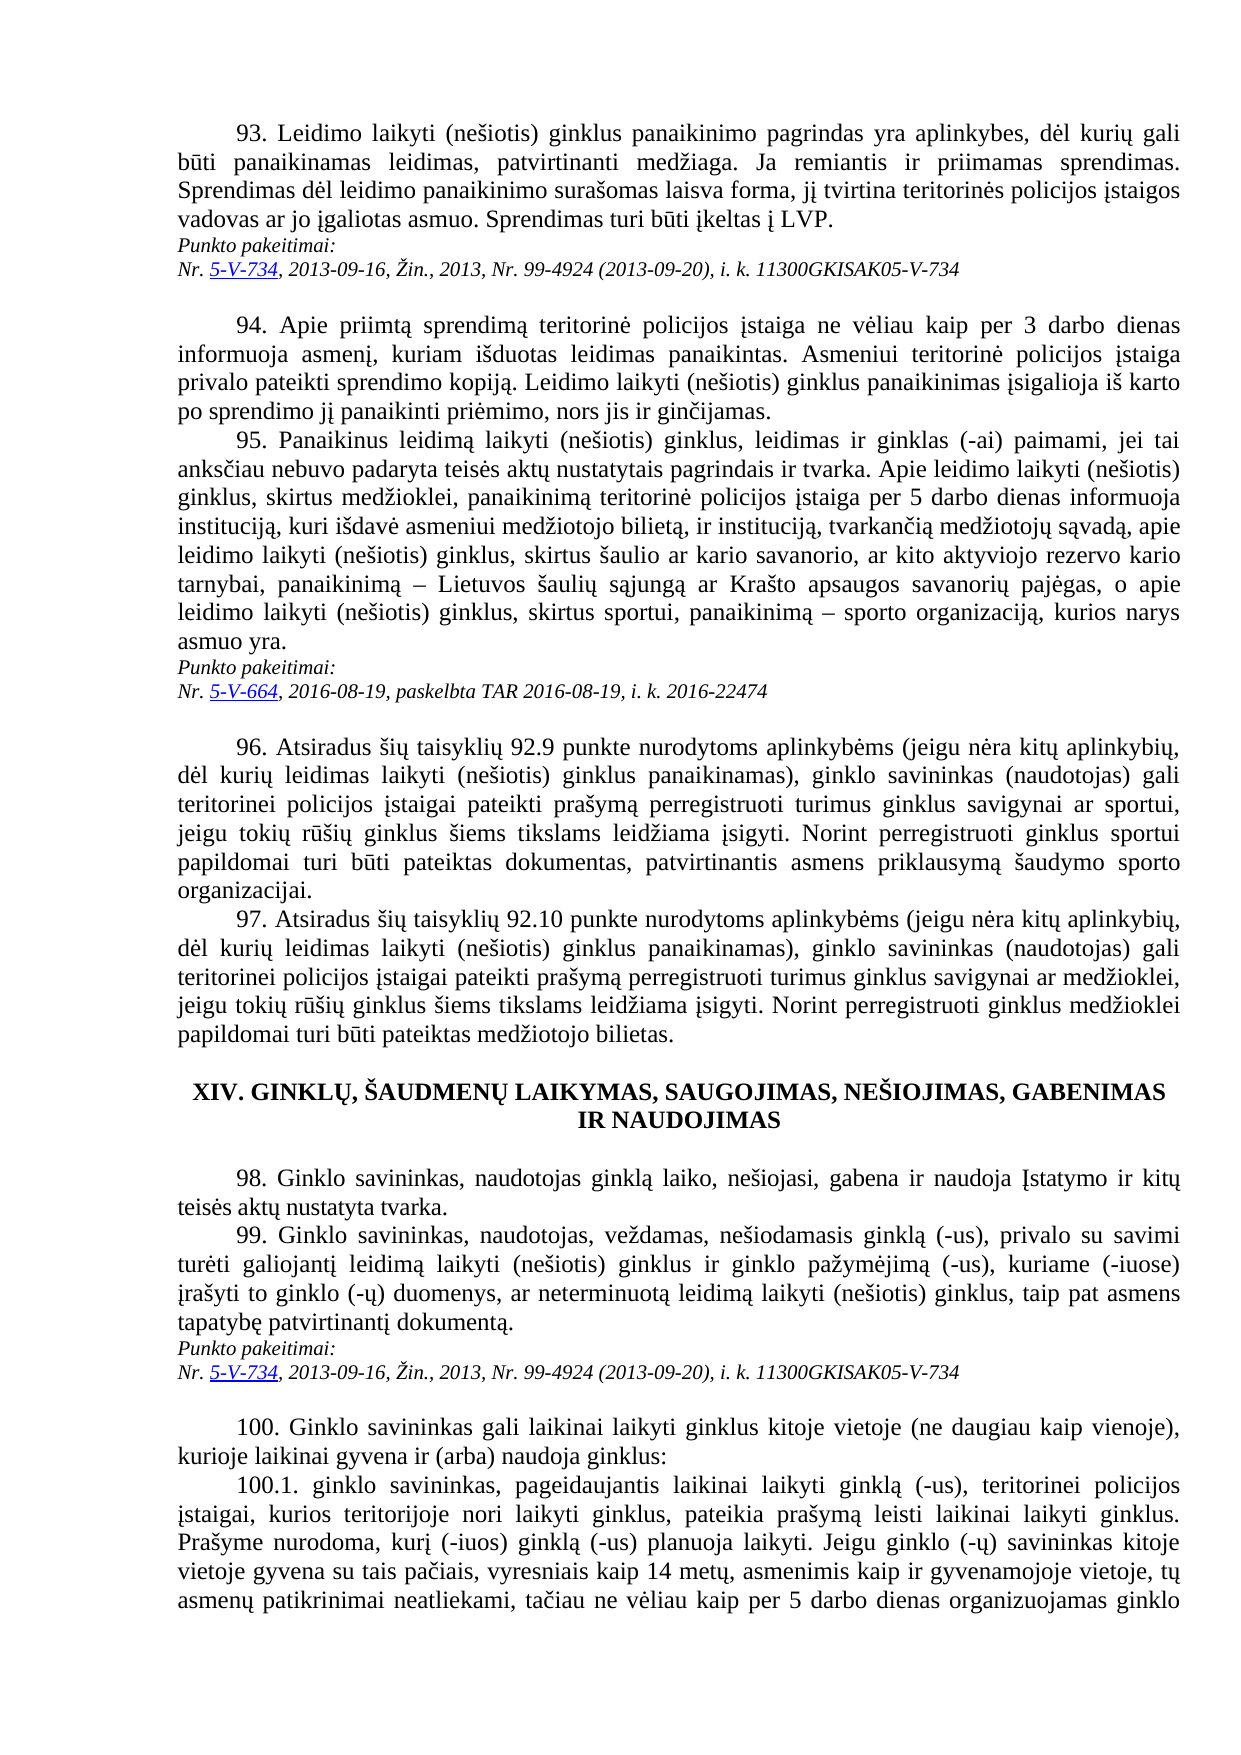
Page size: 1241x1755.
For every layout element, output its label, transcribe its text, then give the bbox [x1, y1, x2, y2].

text Nr. 5-V-664, 2016-08-19, paskelbta TAR 2016-08-19, i. k. 2016-22474 [177, 679, 1181, 703]
text 95. Panaikinus leidimą laikyti (nešiotis) ginklus, leidimas ir ginklas (-ai) paimami, jei tai anksčiau nebuvo padaryta teisės aktų nustatytais pagrindais ir tvarka. Apie leidimo laikyti (nešiotis) ginklus, skirtus medžioklei, panaikinimą teritorinė policijos įstaiga per 5 darbo dienas informuoja instituciją, kuri išdavė asmeniui medžiotojo bilietą, ir instituciją, tvarkančią medžiotojų sąvadą, apie leidimo laikyti (nešiotis) ginklus, skirtus šaulio ar kario savanorio, ar kito aktyviojo rezervo kario tarnybai, panaikinimą – Lietuvos šaulių sąjungą ar Krašto apsaugos savanorių pajėgas, o apie leidimo laikyti (nešiotis) ginklus, skirtus sportui, panaikinimą – sporto organizaciją, kurios narys asmuo yra. [177, 425, 1181, 655]
text 100.1. ginklo savininkas, pageidaujantis laikinai laikyti ginklą (-us), teritorinei policijos įstaigai, kurios teritorijoje nori laikyti ginklus, pateikia prašymą leisti laikinai laikyti ginklus. Prašyme nurodoma, kurį (-iuos) ginklą (-us) planuoja laikyti. Jeigu ginklo (-ų) savininkas kitoje vietoje gyvena su tais pačiais, vyresniais kaip 14 metų, asmenimis kaip ir gyvenamojoje vietoje, tų asmenų patikrinimai neatliekami, tačiau ne vėliau kaip per 5 darbo dienas organizuojamas ginklo [177, 1470, 1181, 1614]
text 93. Leidimo laikyti (nešiotis) ginklus panaikinimo pagrindas yra aplinkybes, dėl kurių gali būti panaikinamas leidimas, patvirtinanti medžiaga. Ja remiantis ir priimamas sprendimas. Sprendimas dėl leidimo panaikinimo surašomas laisva forma, jį tvirtina teritorinės policijos įstaigos vadovas ar jo įgaliotas asmuo. Sprendimas turi būti įkeltas į LVP. [177, 118, 1181, 233]
text XIV. GINKLŲ, ŠAUDMENŲ LAIKYMAS, SAUGOJIMAS, NEŠIOJIMAS, GABENIMAS IR NAUDOJIMAS [177, 1077, 1181, 1134]
text 100. Ginklo savininkas gali laikinai laikyti ginklus kitoje vietoje (ne daugiau kaip vienoje), kurioje laikinai gyvena ir (arba) naudoja ginklus: [177, 1412, 1181, 1470]
text 94. Apie priimtą sprendimą teritorinė policijos įstaiga ne vėliau kaip per 3 darbo dienas informuoja asmenį, kuriam išduotas leidimas panaikintas. Asmeniui teritorinė policijos įstaiga privalo pateikti sprendimo kopiją. Leidimo laikyti (nešiotis) ginklus panaikinimas įsigalioja iš karto po sprendimo jį panaikinti priėmimo, nors jis ir ginčijamas. [177, 310, 1181, 425]
text Punkto pakeitimai: [177, 233, 1181, 257]
text 99. Ginklo savininkas, naudotojas, veždamas, nešiodamasis ginklą (-us), privalo su savimi turėti galiojantį leidimą laikyti (nešiotis) ginklus ir ginklo pažymėjimą (-us), kuriame (-iuose) įrašyti to ginklo (-ų) duomenys, ar neterminuotą leidimą laikyti (nešiotis) ginklus, taip pat asmens tapatybę patvirtinantį dokumentą. [177, 1221, 1181, 1336]
text Nr. 5-V-734, 2013-09-16, Žin., 2013, Nr. 99-4924 (2013-09-20), i. k. 11300GKISAK05-V-734 [177, 1360, 1181, 1384]
text Punkto pakeitimai: [177, 1336, 1181, 1360]
text Nr. 5-V-734, 2013-09-16, Žin., 2013, Nr. 99-4924 (2013-09-20), i. k. 11300GKISAK05-V-734 [177, 257, 1181, 281]
text 96. Atsiradus šių taisyklių 92.9 punkte nurodytoms aplinkybėms (jeigu nėra kitų aplinkybių, dėl kurių leidimas laikyti (nešiotis) ginklus panaikinamas), ginklo savininkas (naudotojas) gali teritorinei policijos įstaigai pateikti prašymą perregistruoti turimus ginklus savigynai ar sportui, jeigu tokių rūšių ginklus šiems tikslams leidžiama įsigyti. Norint perregistruoti ginklus sportui papildomai turi būti pateiktas dokumentas, patvirtinantis asmens priklausymą šaudymo sporto organizacijai. [177, 732, 1181, 904]
text Punkto pakeitimai: [177, 655, 1181, 679]
text 98. Ginklo savininkas, naudotojas ginklą laiko, nešiojasi, gabena ir naudoja Įstatymo ir kitų teisės aktų nustatyta tvarka. [177, 1163, 1181, 1221]
text 97. Atsiradus šių taisyklių 92.10 punkte nurodytoms aplinkybėms (jeigu nėra kitų aplinkybių, dėl kurių leidimas laikyti (nešiotis) ginklus panaikinamas), ginklo savininkas (naudotojas) gali teritorinei policijos įstaigai pateikti prašymą perregistruoti turimus ginklus savigynai ar medžioklei, jeigu tokių rūšių ginklus šiems tikslams leidžiama įsigyti. Norint perregistruoti ginklus medžioklei papildomai turi būti pateiktas medžiotojo bilietas. [177, 904, 1181, 1048]
